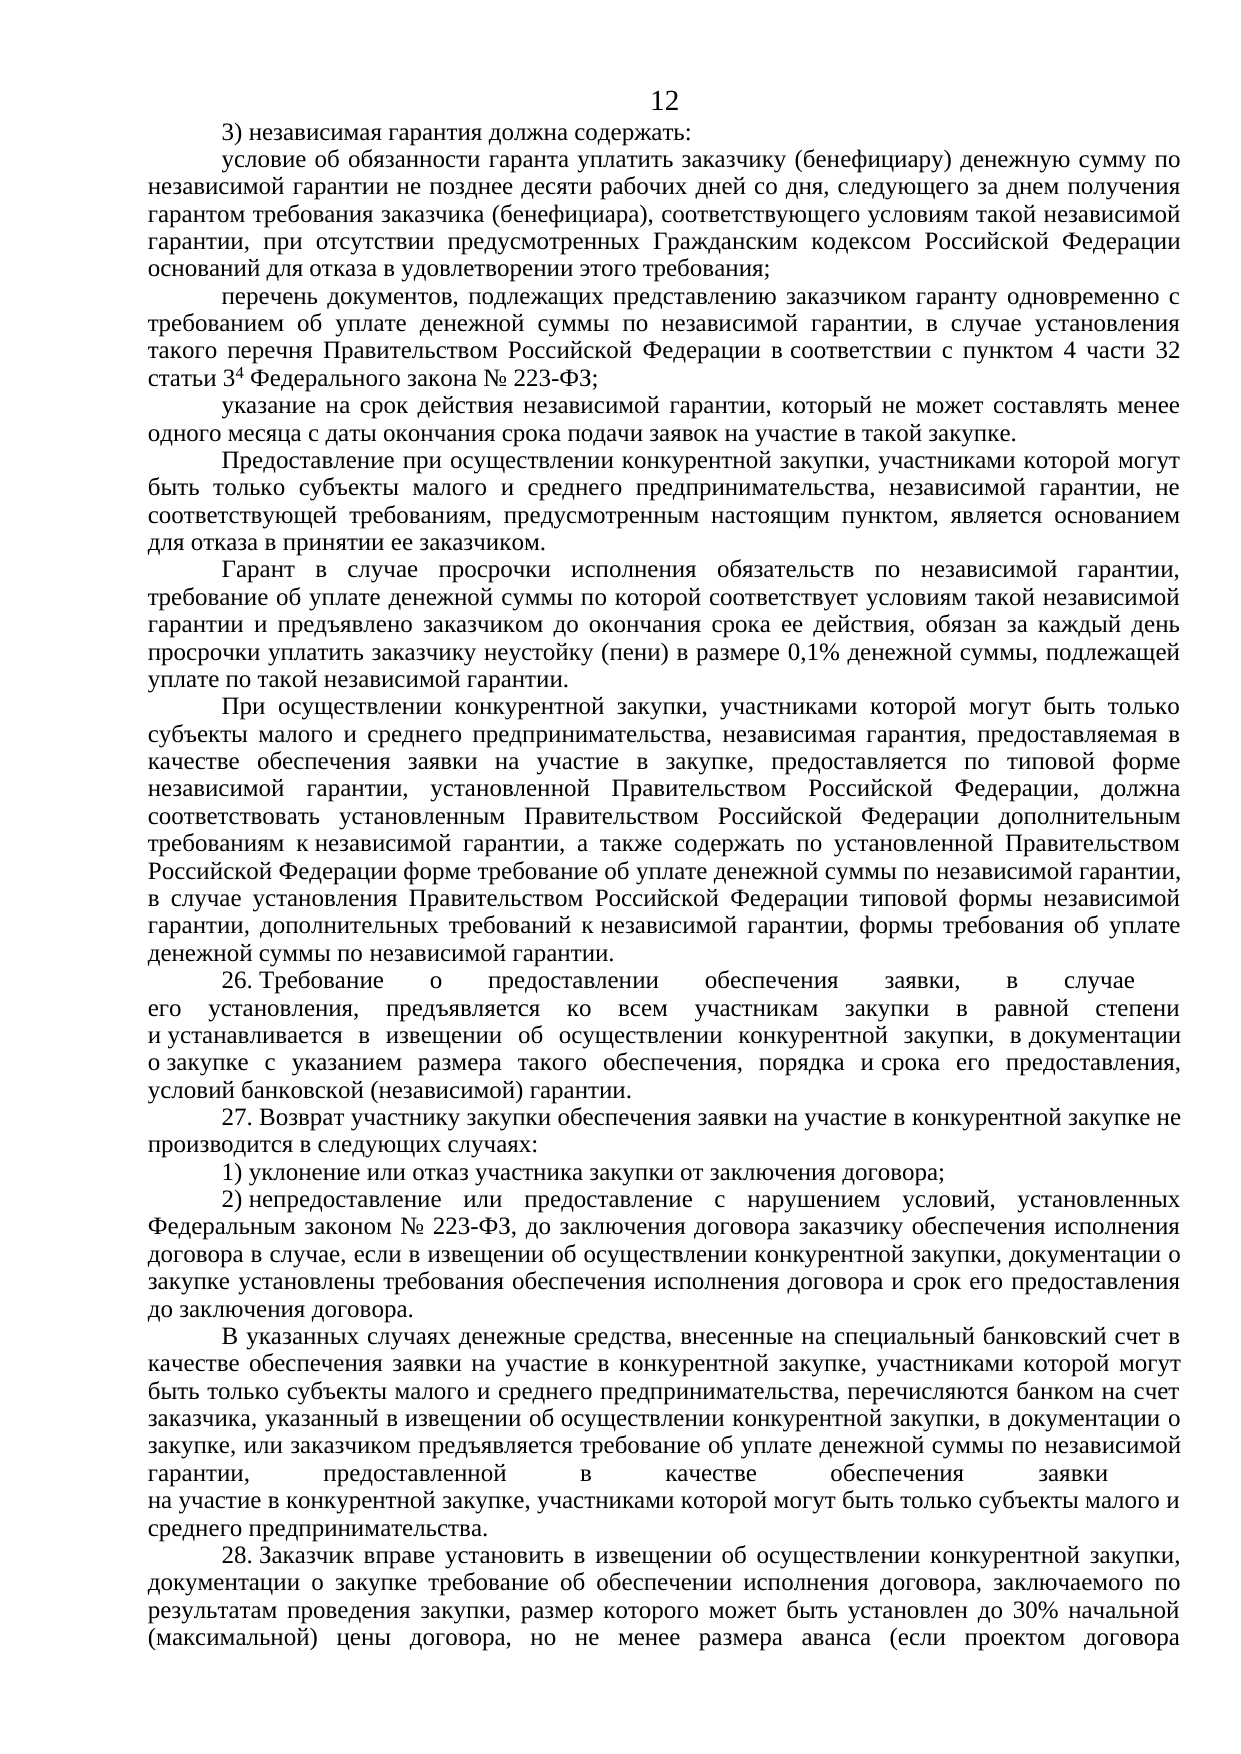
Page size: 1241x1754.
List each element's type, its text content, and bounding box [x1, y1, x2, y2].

text Предоставление при осуществлении конкурентной закупки, участниками которой могут быть только субъекты малого и среднего предпринимательства, независимой гарантии, не соответствующей требованиям, предусмотренным настоящим пунктом, является основанием для отказа в принятии ее заказчиком. [148, 446, 1181, 556]
text При осуществлении конкурентной закупки, участниками которой могут быть только субъекты малого и среднего предпринимательства, независимая гарантия, предоставляемая в качестве обеспечения заявки на участие в закупке, предоставляется по типовой форме независимой гарантии, установленной Правительством Российской Федерации, должна соответствовать установленным Правительством Российской Федерации дополнительным требованиям к независимой гарантии, а также содержать по установленной Правительством Российской Федерации форме требование об уплате денежной суммы по независимой гарантии, в случае установления Правительством Российской Федерации типовой формы независимой гарантии, дополнительных требований к независимой гарантии, формы требования об уплате денежной суммы по независимой гарантии. [148, 693, 1181, 967]
text указание на срок действия независимой гарантии, который не может составлять менее одного месяца с даты окончания срока подачи заявок на участие в такой закупке. [148, 392, 1181, 446]
text перечень документов, подлежащих представлению заказчиком гаранту одновременно с требованием об уплате денежной суммы по независимой гарантии, в случае установления такого перечня Правительством Российской Федерации в соответствии с пунктом 4 части 32 статьи 34 Федерального закона № 223-ФЗ; [148, 282, 1181, 392]
text 26. Требование о предоставлении обеспечения заявки, в случае его установления, предъявляется ко всем участникам закупки в равной степени и устанавливается в извещении об осуществлении конкурентной закупки, в документации о закупке с указанием размера такого обеспечения, порядка и срока его предоставления, условий банковской (независимой) гарантии. [148, 967, 1181, 1103]
text 3) независимая гарантия должна содержать: [148, 118, 1181, 145]
text Гарант в случае просрочки исполнения обязательств по независимой гарантии, требование об уплате денежной суммы по которой соответствует условиям такой независимой гарантии и предъявлено заказчиком до окончания срока ее действия, обязан за каждый день просрочки уплатить заказчику неустойку (пени) в размере 0,1% денежной суммы, подлежащей уплате по такой независимой гарантии. [148, 556, 1181, 693]
text 28. Заказчик вправе установить в извещении об осуществлении конкурентной закупки, документации о закупке требование об обеспечении исполнения договора, заключаемого по результатам проведения закупки, размер которого может быть установлен до 30% начальной (максимальной) цены договора, но не менее размера аванса (если проектом договора [148, 1541, 1181, 1651]
text В указанных случаях денежные средства, внесенные на специальный банковский счет в качестве обеспечения заявки на участие в конкурентной закупке, участниками которой могут быть только субъекты малого и среднего предпринимательства, перечисляются банком на счет заказчика, указанный в извещении об осуществлении конкурентной закупки, в документации о закупке, или заказчиком предъявляется требование об уплате денежной суммы по независимой гарантии, предоставленной в качестве обеспечения заявки на участие в конкурентной закупке, участниками которой могут быть только субъекты малого и среднего предпринимательства. [148, 1322, 1181, 1541]
text 27. Возврат участнику закупки обеспечения заявки на участие в конкурентной закупке не производится в следующих случаях: [148, 1103, 1181, 1158]
text 1) уклонение или отказ участника закупки от заключения договора; [148, 1158, 1181, 1186]
text условие об обязанности гаранта уплатить заказчику (бенефициару) денежную сумму по независимой гарантии не позднее десяти рабочих дней со дня, следующего за днем получения гарантом требования заказчика (бенефициара), соответствующего условиям такой независимой гарантии, при отсутствии предусмотренных Гражданским кодексом Российской Федерации оснований для отказа в удовлетворении этого требования; [148, 145, 1181, 282]
text 2) непредоставление или предоставление с нарушением условий, установленных Федеральным законом № 223-ФЗ, до заключения договора заказчику обеспечения исполнения договора в случае, если в извещении об осуществлении конкурентной закупки, документации о закупке установлены требования обеспечения исполнения договора и срок его предоставления до заключения договора. [148, 1186, 1181, 1322]
